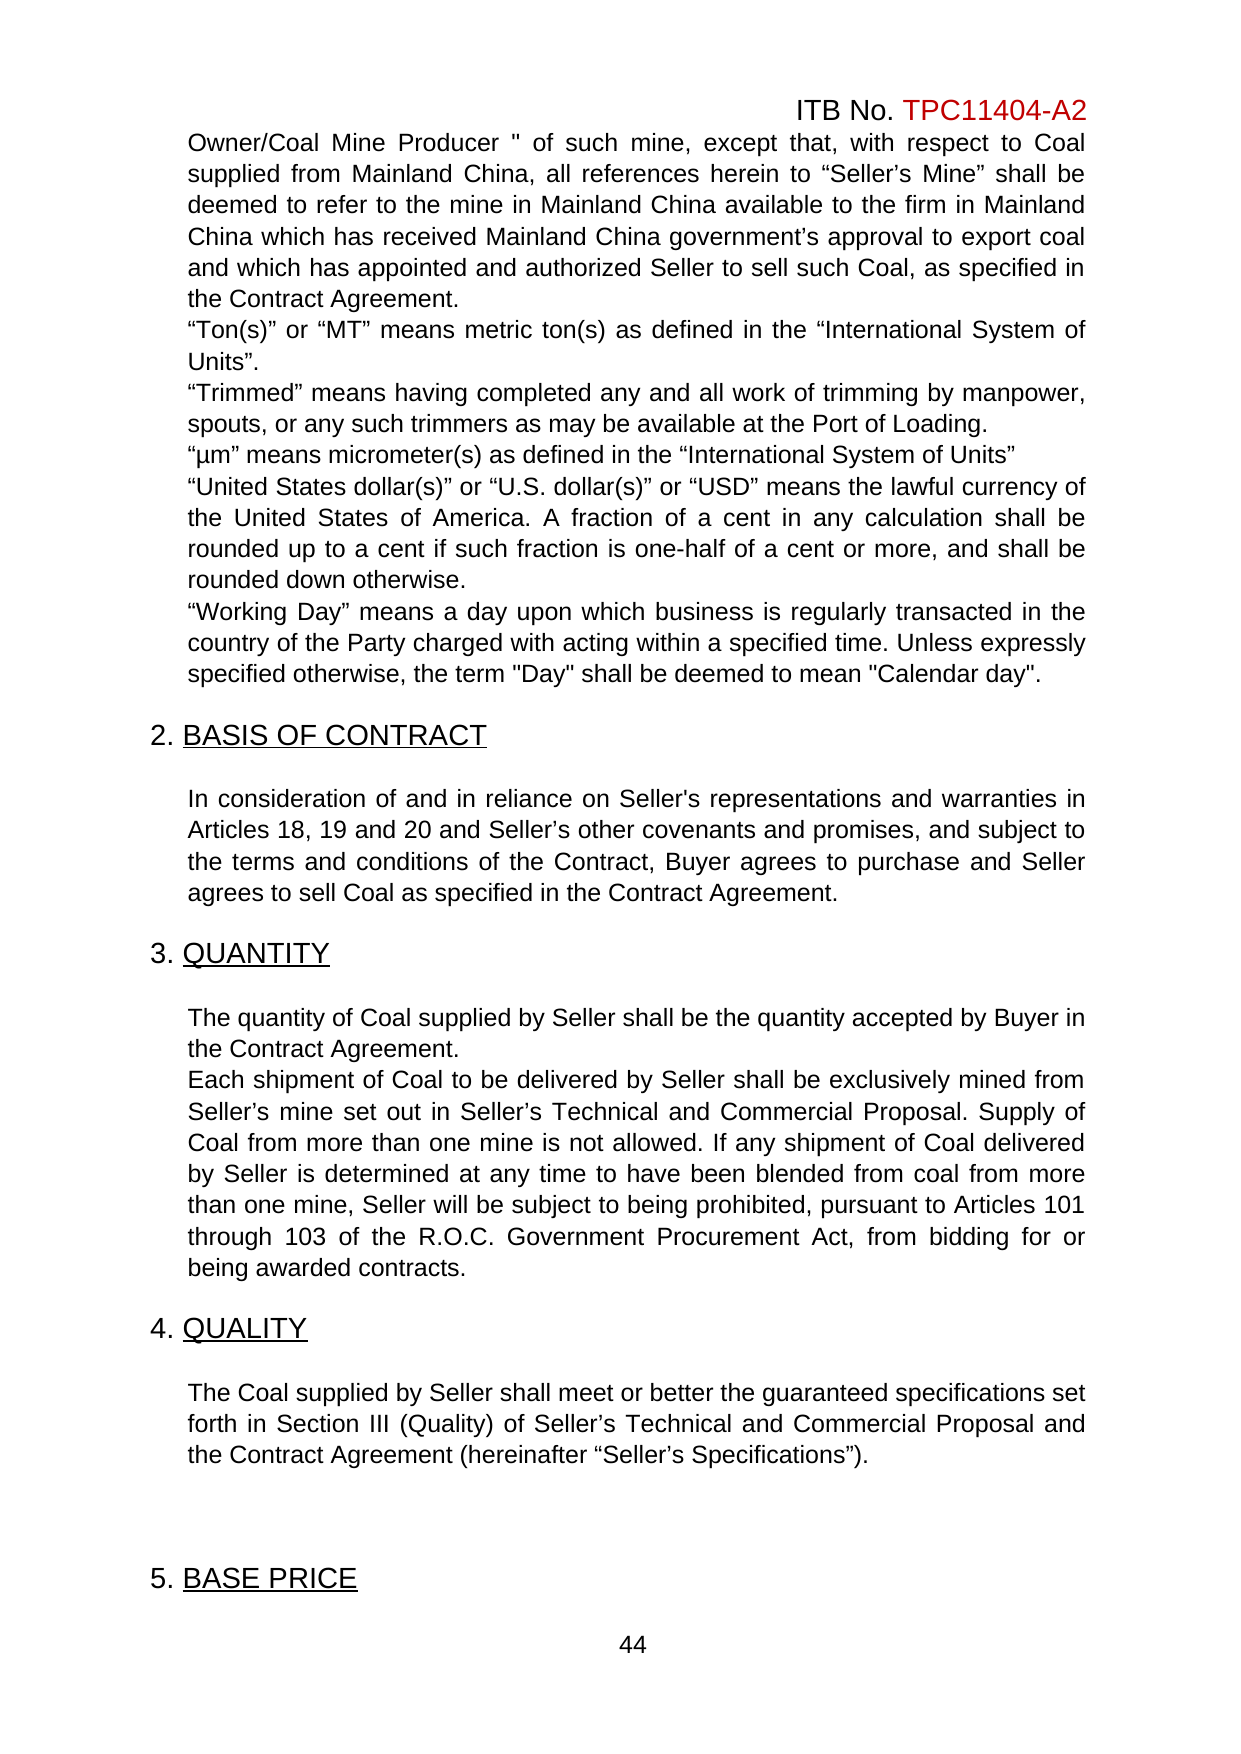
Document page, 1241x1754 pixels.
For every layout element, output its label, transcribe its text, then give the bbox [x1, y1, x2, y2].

text Each shipment of Coal to be delivered by Seller shall be exclusively mined from Seller’s mine set out in Seller’s Technical and Commercial Proposal. Supply of Coal from more than one mine is not allowed. If any shipment of Coal delivered by Seller is determined at any time to have been blended from coal from more than one mine, Seller will be subject to being prohibited, pursuant to Articles 101 through 103 of the R.O.C. Government Procurement Act, from bidding for or being awarded contracts. [187, 1064, 1087, 1282]
text The quantity of Coal supplied by Seller shall be the quantity accepted by Buyer in the Contract Agreement. [187, 1001, 1087, 1064]
text “United States dollar(s)” or “U.S. dollar(s)” or “USD” means the lawful currency of the United States of America. A fraction of a cent in any calculation shall be rounded up to a cent if such fraction is one-half of a cent or more, and shall be rounded down otherwise. [187, 470, 1087, 595]
text 4. QUALITY [150, 1314, 1192, 1345]
text 5. BASE PRICE [150, 1564, 1192, 1595]
text “Ton(s)” or “MT” means metric ton(s) as defined in the “International System of Units”. [187, 314, 1087, 376]
text In consideration of and in reliance on Seller's representations and warranties in Articles 18, 19 and 20 and Seller’s other covenants and promises, and subject to the terms and conditions of the Contract, Buyer agrees to purchase and Seller agrees to sell Coal as specified in the Contract Agreement. [187, 782, 1087, 907]
text The Coal supplied by Seller shall meet or better the guaranteed specifications set forth in Section III (Quality) of Seller’s Technical and Commercial Proposal and the Contract Agreement (hereinafter “Seller’s Specifications”). [187, 1376, 1087, 1470]
text 2. BASIS OF CONTRACT [150, 720, 1192, 751]
text “Trimmed” means having completed any and all work of trimming by manpower, spouts, or any such trimmers as may be available at the Port of Loading. [187, 376, 1087, 439]
text 3. QUANTITY [150, 939, 1192, 970]
text “Working Day” means a day upon which business is regularly transacted in the country of the Party charged with acting within a specified time. Unless expressly specified otherwise, the term "Day" shall be deemed to mean "Calendar day". [187, 595, 1087, 689]
text Owner/Coal Mine Producer " of such mine, except that, with respect to Coal supplied from Mainland China, all references herein to “Seller’s Mine” shall be deemed to refer to the mine in Mainland China available to the firm in Mainland China which has received Mainland China government’s approval to export coal and which has appointed and authorized Seller to sell such Coal, as specified in the Contract Agreement. [187, 126, 1087, 314]
text “µm” means micrometer(s) as defined in the “International System of Units” [187, 439, 1087, 470]
